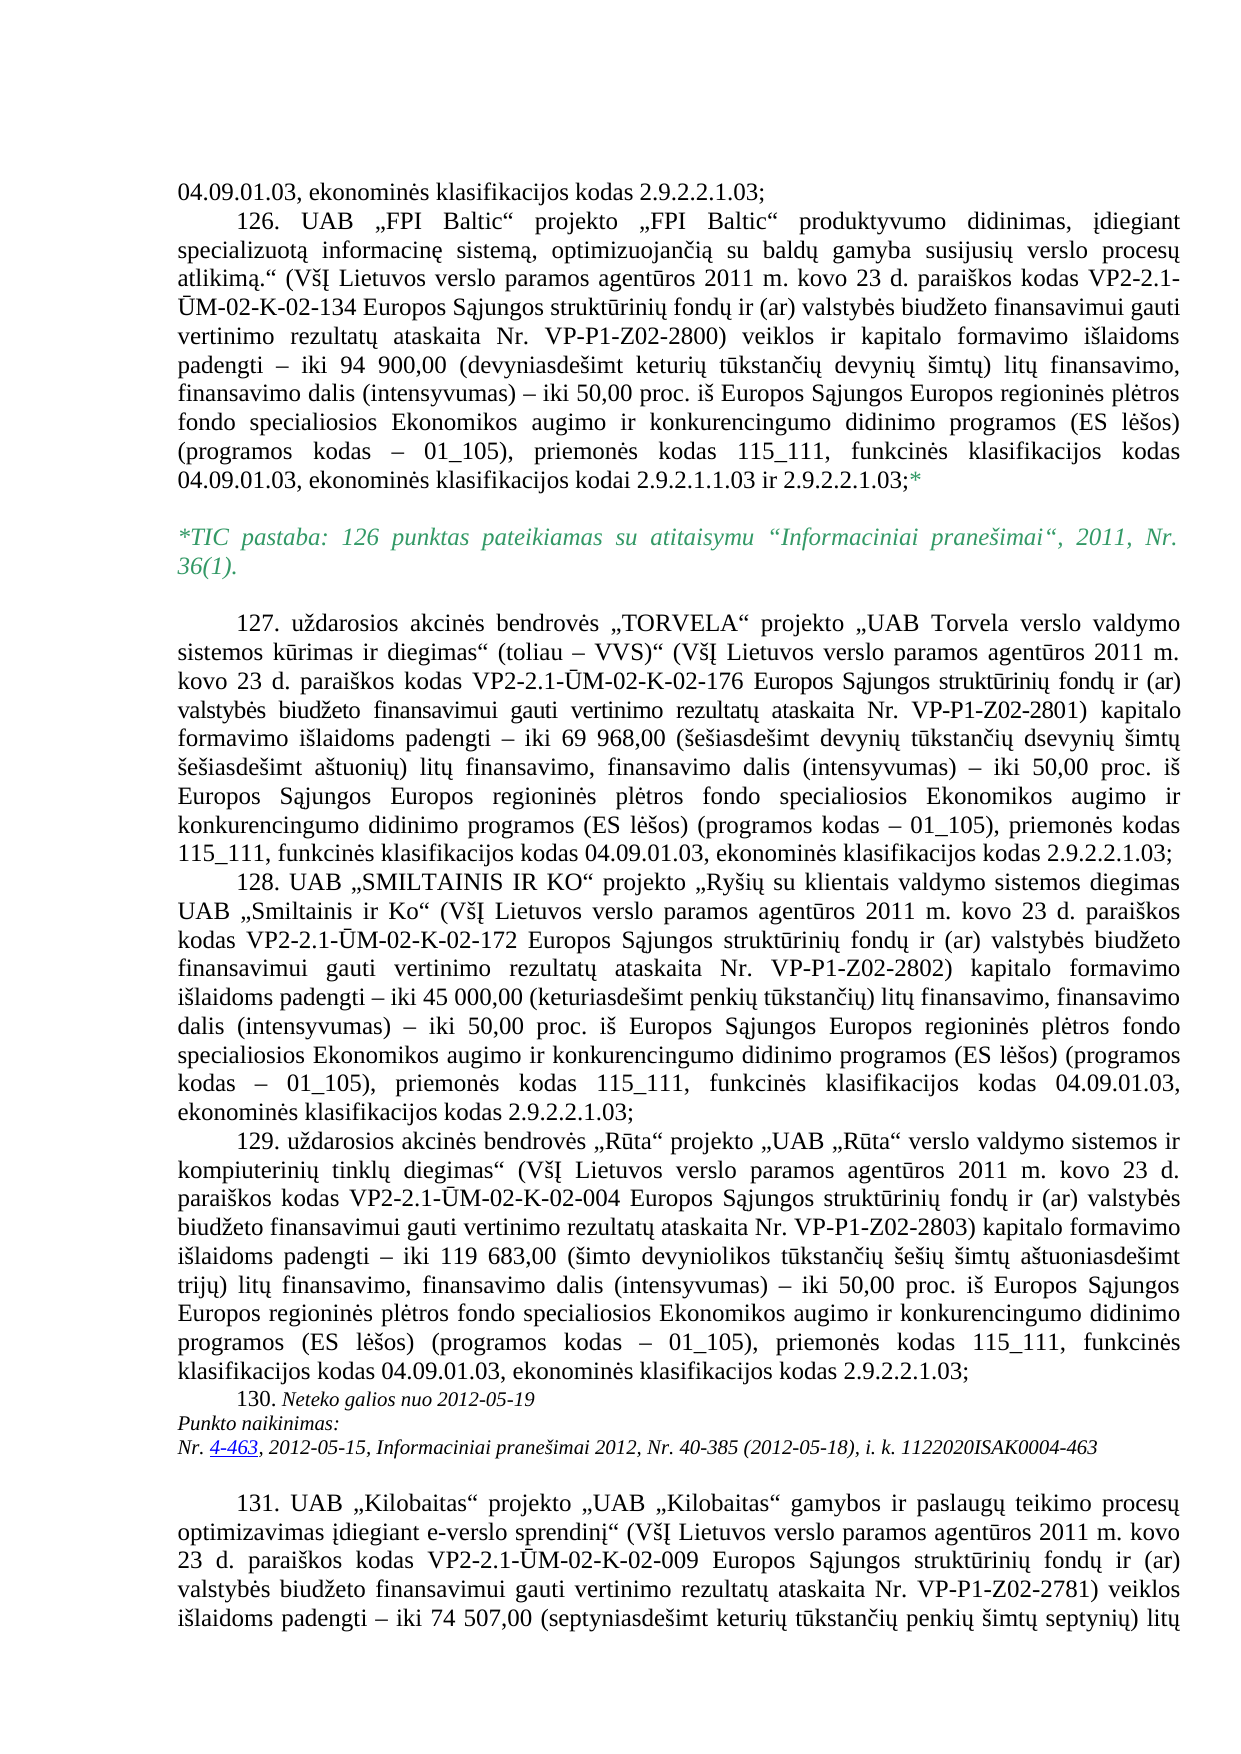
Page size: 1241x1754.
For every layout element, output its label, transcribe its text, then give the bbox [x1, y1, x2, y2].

text 126. UAB „FPI Baltic“ projekto „FPI Baltic“ produktyvumo didinimas, įdiegiant specializuotą informacinę sistemą, optimizuojančią su baldų gamyba susijusių verslo procesų atlikimą.“ (VšĮ Lietuvos verslo paramos agentūros 2011 m. kovo 23 d. paraiškos kodas VP2-2.1-ŪM-02-K-02-134 Europos Sąjungos struktūrinių fondų ir (ar) valstybės biudžeto finansavimui gauti vertinimo rezultatų ataskaita Nr. VP-P1-Z02-2800) veiklos ir kapitalo formavimo išlaidoms padengti – iki 94 900,00 (devyniasdešimt keturių tūkstančių devynių šimtų) litų finansavimo, finansavimo dalis (intensyvumas) – iki 50,00 proc. iš Europos Sąjungos Europos regioninės plėtros fondo specialiosios Ekonomikos augimo ir konkurencingumo didinimo programos (ES lėšos) (programos kodas – 01_105), priemonės kodas 115_111, funkcinės klasifikacijos kodas 04.09.01.03, ekonominės klasifikacijos kodai 2.9.2.1.1.03 ir 2.9.2.2.1.03;* [177, 206, 1181, 493]
text 129. uždarosios akcinės bendrovės „Rūta“ projekto „UAB „Rūta“ verslo valdymo sistemos ir kompiuterinių tinklų diegimas“ (VšĮ Lietuvos verslo paramos agentūros 2011 m. kovo 23 d. paraiškos kodas VP2-2.1-ŪM-02-K-02-004 Europos Sąjungos struktūrinių fondų ir (ar) valstybės biudžeto finansavimui gauti vertinimo rezultatų ataskaita Nr. VP-P1-Z02-2803) kapitalo formavimo išlaidoms padengti – iki 119 683,00 (šimto devyniolikos tūkstančių šešių šimtų aštuoniasdešimt trijų) litų finansavimo, finansavimo dalis (intensyvumas) – iki 50,00 proc. iš Europos Sąjungos Europos regioninės plėtros fondo specialiosios Ekonomikos augimo ir konkurencingumo didinimo programos (ES lėšos) (programos kodas – 01_105), priemonės kodas 115_111, funkcinės klasifikacijos kodas 04.09.01.03, ekonominės klasifikacijos kodas 2.9.2.2.1.03; [177, 1126, 1181, 1385]
text Nr. 4-463, 2012-05-15, Informaciniai pranešimai 2012, Nr. 40-385 (2012-05-18), i. k. 1122020ISAK0004-463 [177, 1435, 1181, 1459]
text Punkto naikinimas: [177, 1411, 1181, 1435]
text 128. UAB „SMILTAINIS IR KO“ projekto „Ryšių su klientais valdymo sistemos diegimas UAB „Smiltainis ir Ko“ (VšĮ Lietuvos verslo paramos agentūros 2011 m. kovo 23 d. paraiškos kodas VP2-2.1-ŪM-02-K-02-172 Europos Sąjungos struktūrinių fondų ir (ar) valstybės biudžeto finansavimui gauti vertinimo rezultatų ataskaita Nr. VP-P1-Z02-2802) kapitalo formavimo išlaidoms padengti – iki 45 000,00 (keturiasdešimt penkių tūkstančių) litų finansavimo, finansavimo dalis (intensyvumas) – iki 50,00 proc. iš Europos Sąjungos Europos regioninės plėtros fondo specialiosios Ekonomikos augimo ir konkurencingumo didinimo programos (ES lėšos) (programos kodas – 01_105), priemonės kodas 115_111, funkcinės klasifikacijos kodas 04.09.01.03, ekonominės klasifikacijos kodas 2.9.2.2.1.03; [177, 867, 1181, 1126]
text 130. Neteko galios nuo 2012-05-19 [177, 1385, 1181, 1411]
text 131. UAB „Kilobaitas“ projekto „UAB „Kilobaitas“ gamybos ir paslaugų teikimo procesų optimizavimas įdiegiant e-verslo sprendinį“ (VšĮ Lietuvos verslo paramos agentūros 2011 m. kovo 23 d. paraiškos kodas VP2-2.1-ŪM-02-K-02-009 Europos Sąjungos struktūrinių fondų ir (ar) valstybės biudžeto finansavimui gauti vertinimo rezultatų ataskaita Nr. VP-P1-Z02-2781) veiklos išlaidoms padengti – iki 74 507,00 (septyniasdešimt keturių tūkstančių penkių šimtų septynių) litų [177, 1488, 1181, 1632]
text 04.09.01.03, ekonominės klasifikacijos kodas 2.9.2.2.1.03; [177, 177, 1181, 206]
text *TIC pastaba: 126 punktas pateikiamas su atitaisymu “Informaciniai pranešimai“, 2011, Nr. 36(1). [177, 522, 1181, 580]
text 127. uždarosios akcinės bendrovės „TORVELA“ projekto „UAB Torvela verslo valdymo sistemos kūrimas ir diegimas“ (toliau – VVS)“ (VšĮ Lietuvos verslo paramos agentūros 2011 m. kovo 23 d. paraiškos kodas VP2-2.1-ŪM-02-K-02-176 Europos Sąjungos struktūrinių fondų ir (ar) valstybės biudžeto finansavimui gauti vertinimo rezultatų ataskaita Nr. VP-P1-Z02-2801) kapitalo formavimo išlaidoms padengti – iki 69 968,00 (šešiasdešimt devynių tūkstančių dsevynių šimtų šešiasdešimt aštuonių) litų finansavimo, finansavimo dalis (intensyvumas) – iki 50,00 proc. iš Europos Sąjungos Europos regioninės plėtros fondo specialiosios Ekonomikos augimo ir konkurencingumo didinimo programos (ES lėšos) (programos kodas – 01_105), priemonės kodas 115_111, funkcinės klasifikacijos kodas 04.09.01.03, ekonominės klasifikacijos kodas 2.9.2.2.1.03; [177, 608, 1181, 867]
